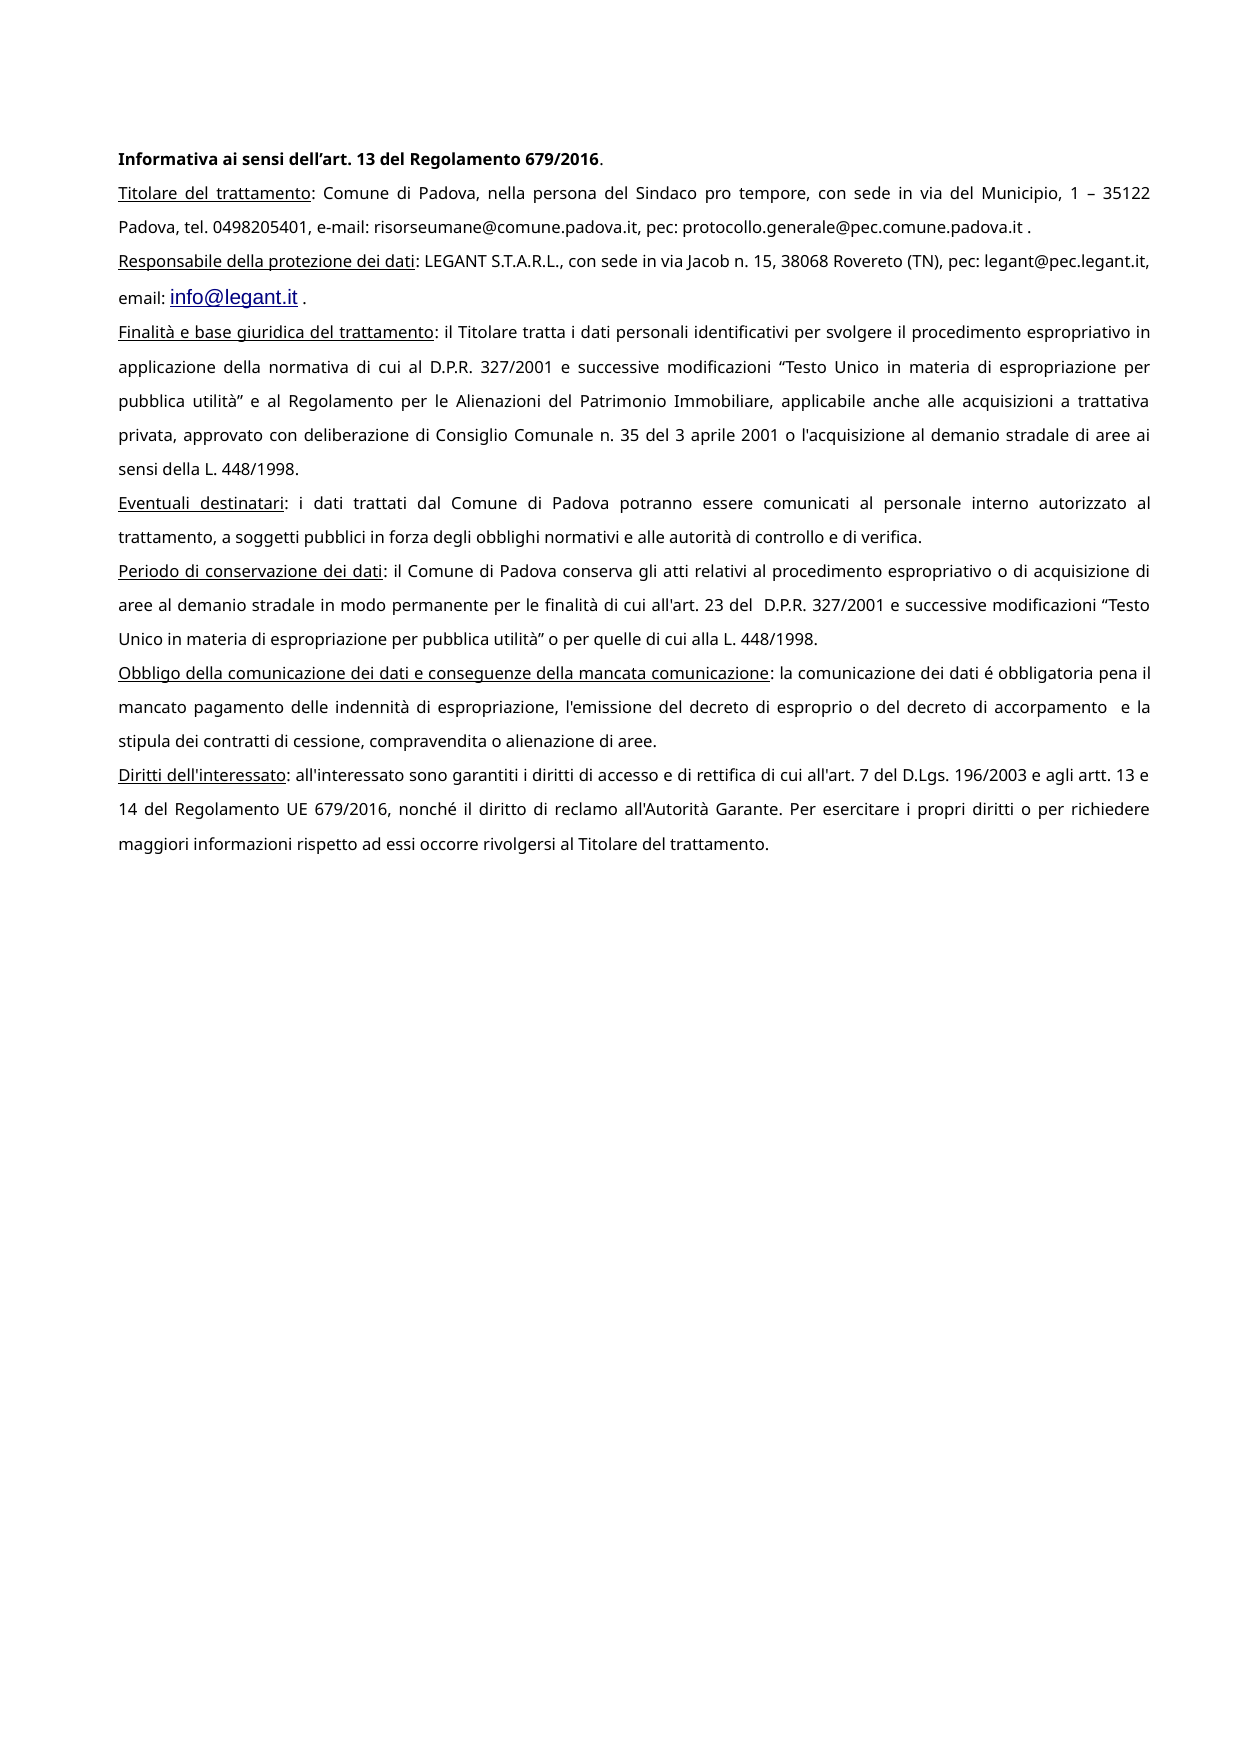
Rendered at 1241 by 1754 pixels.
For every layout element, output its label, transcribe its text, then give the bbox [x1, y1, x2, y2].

text Finalità e base giuridica del trattamento: il Titolare tratta i dati personali identificativi per svolgere il procedimento espropriativo in applicazione della normativa di cui al D.P.R. 327/2001 e successive modificazioni “Testo Unico in materia di espropriazione per pubblica utilità” e al Regolamento per le Alienazioni del Patrimonio Immobiliare, applicabile anche alle acquisizioni a trattativa privata, approvato con deliberazione di Consiglio Comunale n. 35 del 3 aprile 2001 o l'acquisizione al demanio stradale di aree ai sensi della L. 448/1998. [118, 321, 1152, 480]
text Eventuali destinatari: i dati trattati dal Comune di Padova potranno essere comunicati al personale interno autorizzato al trattamento, a soggetti pubblici in forza degli obblighi normativi e alle autorità di controllo e di verifica. [118, 491, 1152, 548]
text Obbligo della comunicazione dei dati e conseguenze della mancata comunicazione: la comunicazione dei dati é obbligatoria pena il mancato pagamento delle indennità di espropriazione, l'emissione del decreto di esproprio o del decreto di accorpamento e la stipula dei contratti di cessione, compravendita o alienazione di aree. [118, 662, 1152, 753]
text Responsabile della protezione dei dati: LEGANT S.T.A.R.L., con sede in via Jacob n. 15, 38068 Rovereto (TN), pec: legant@pec.legant.it, email: info@legant.it . [118, 250, 1152, 309]
text Titolare del trattamento: Comune di Padova, nella persona del Sindaco pro tempore, con sede in via del Municipio, 1 – 35122 Padova, tel. 0498205401, e-mail: risorseumane@comune.padova.it, pec: protocollo.generale@pec.comune.padova.it . [118, 182, 1152, 238]
text Informativa ai sensi dell’art. 13 del Regolamento 679/2016. [118, 148, 1152, 170]
text Diritti dell'interessato: all'interessato sono garantiti i diritti di accesso e di rettifica di cui all'art. 7 del D.Lgs. 196/2003 e agli artt. 13 e 14 del Regolamento UE 679/2016, nonché il diritto di reclamo all'Autorità Garante. Per esercitare i propri diritti o per richiedere maggiori informazioni rispetto ad essi occorre rivolgersi al Titolare del trattamento. [118, 764, 1152, 855]
text Periodo di conservazione dei dati: il Comune di Padova conserva gli atti relativi al procedimento espropriativo o di acquisizione di aree al demanio stradale in modo permanente per le finalità di cui all'art. 23 del D.P.R. 327/2001 e successive modificazioni “Testo Unico in materia di espropriazione per pubblica utilità” o per quelle di cui alla L. 448/1998. [118, 559, 1152, 650]
